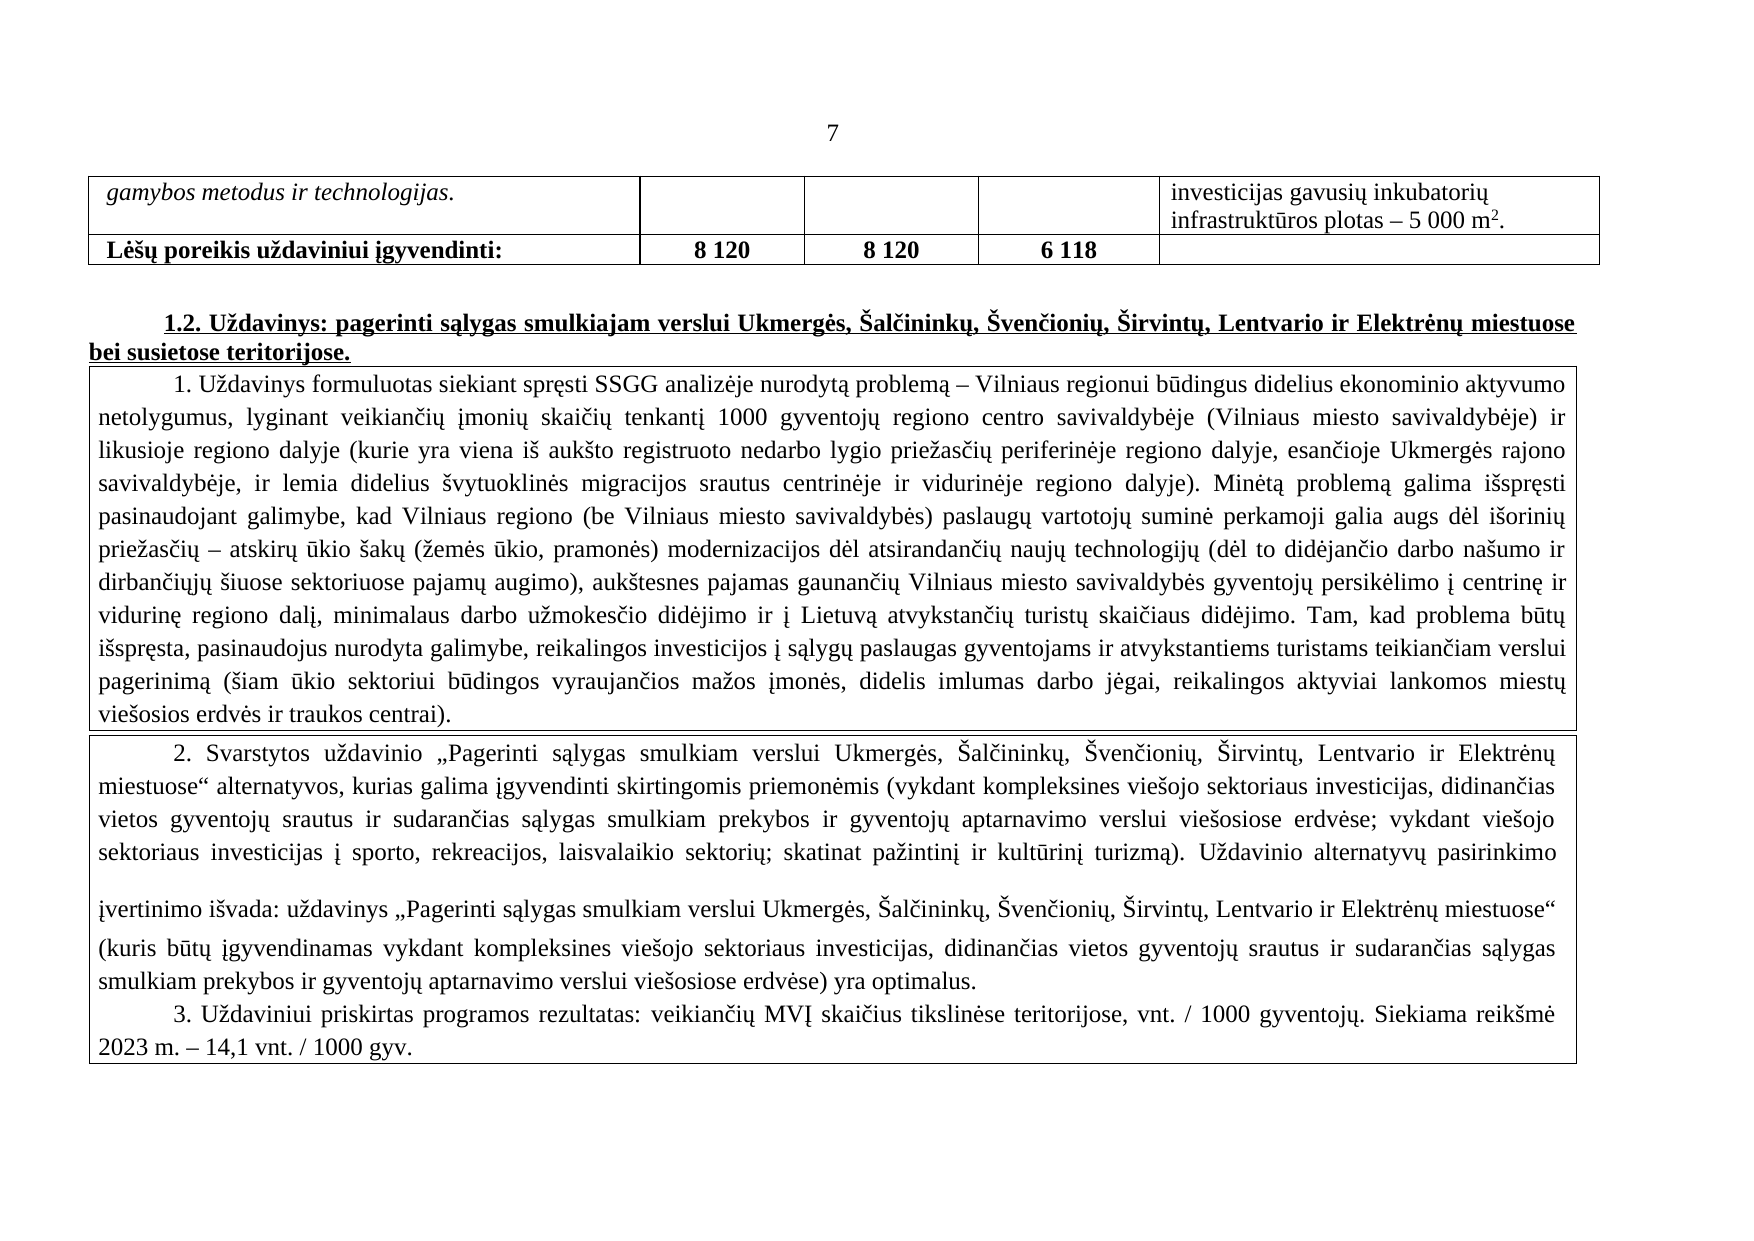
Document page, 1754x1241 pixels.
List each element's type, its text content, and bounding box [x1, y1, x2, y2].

table_cell 8 120 [641, 235, 804, 264]
text 1. Uždavinys formuluotas siekiant spręsti SSGG analizėje nurodytą problemą – Vilniaus regionui būdingus didelius ekonominio aktyvumo netolygumus, lyginant veikiančių įmonių skaičių tenkantį 1000 gyventojų regiono centro savivaldybėje (Vilniaus miesto savivaldybėje) ir likusioje regiono dalyje (kurie yra viena iš aukšto registruoto nedarbo lygio priežasčių periferinėje regiono dalyje, esančioje Ukmergės rajono savivaldybėje, ir lemia didelius švytuoklinės migracijos srautus centrinėje ir vidurinėje regiono dalyje). Minėtą problemą galima išspręsti pasinaudojant galimybe, kad Vilniaus regiono (be Vilniaus miesto savivaldybės) paslaugų vartotojų suminė perkamoji galia augs dėl išorinių priežasčių – atskirų ūkio šakų (žemės ūkio, pramonės) modernizacijos dėl atsirandančių naujų technologijų (dėl to didėjančio darbo našumo ir dirbančiųjų šiuose sektoriuose pajamų augimo), aukštesnes pajamas gaunančių Vilniaus miesto savivaldybės gyventojų persikėlimo į centrinę ir vidurinę regiono dalį, minimalaus darbo užmokesčio didėjimo ir į Lietuvą atvykstančių turistų skaičiaus didėjimo. Tam, kad problema būtų išspręsta, pasinaudojus nurodyta galimybe, reikalingos investicijos į sąlygų paslaugas gyventojams ir atvykstantiems turistams teikiančiam verslui pagerinimą (šiam ūkio sektoriui būdingos vyraujančios mažos įmonės, didelis imlumas darbo jėgai, reikalingos aktyviai lankomos miestų viešosios erdvės ir traukos centrai). [90, 367, 1576, 730]
text 1.2. Uždavinys: pagerinti sąlygas smulkiajam verslui Ukmergės, Šalčininkų, Švenčionių, Širvintų, Lentvario ir Elektrėnų miestuose bei susietose teritorijose. [89, 308, 1577, 366]
table_cell [979, 177, 1159, 234]
table_cell investicijas gavusių inkubatorių infrastruktūros plotas – 5 000 m2. [1160, 177, 1599, 234]
table_cell [805, 177, 978, 234]
table_cell 8 120 [805, 235, 978, 264]
table_cell Lėšų poreikis uždaviniui įgyvendinti: [89, 235, 639, 264]
text 2. Svarstytos uždavinio „Pagerinti sąlygas smulkiam verslui Ukmergės, Šalčininkų, Švenčionių, Širvintų, Lentvario ir Elektrėnų miestuose“ alternatyvos, kurias galima įgyvendinti skirtingomis priemonėmis (vykdant kompleksines viešojo sektoriaus investicijas, didinančias vietos gyventojų srautus ir sudarančias sąlygas smulkiam prekybos ir gyventojų aptarnavimo verslui viešosiose erdvėse; vykdant viešojo sektoriaus investicijas į sporto, rekreacijos, laisvalaikio sektorių; skatinat pažintinį ir kultūrinį turizmą). Uždavinio alternatyvų pasirinkimo įvertinimo išvada: uždavinys „Pagerinti sąlygas smulkiam verslui Ukmergės, Šalčininkų, Švenčionių, Širvintų, Lentvario ir Elektrėnų miestuose“ (kuris būtų įgyvendinamas vykdant kompleksines viešojo sektoriaus investicijas, didinančias vietos gyventojų srautus ir sudarančias sąlygas smulkiam prekybos ir gyventojų aptarnavimo verslui viešosiose erdvėse) yra optimalus. [90, 736, 1576, 995]
table_cell [641, 177, 804, 234]
table_cell 6 118 [979, 235, 1159, 264]
table_cell [1160, 235, 1599, 264]
text 3. Uždaviniui priskirtas programos rezultatas: veikiančių MVĮ skaičius tikslinėse teritorijose, vnt. / 1000 gyventojų. Siekiama reikšmė 2023 m. – 14,1 vnt. / 1000 gyv. [90, 996, 1576, 1063]
table_cell gamybos metodus ir technologijas. [89, 177, 639, 234]
